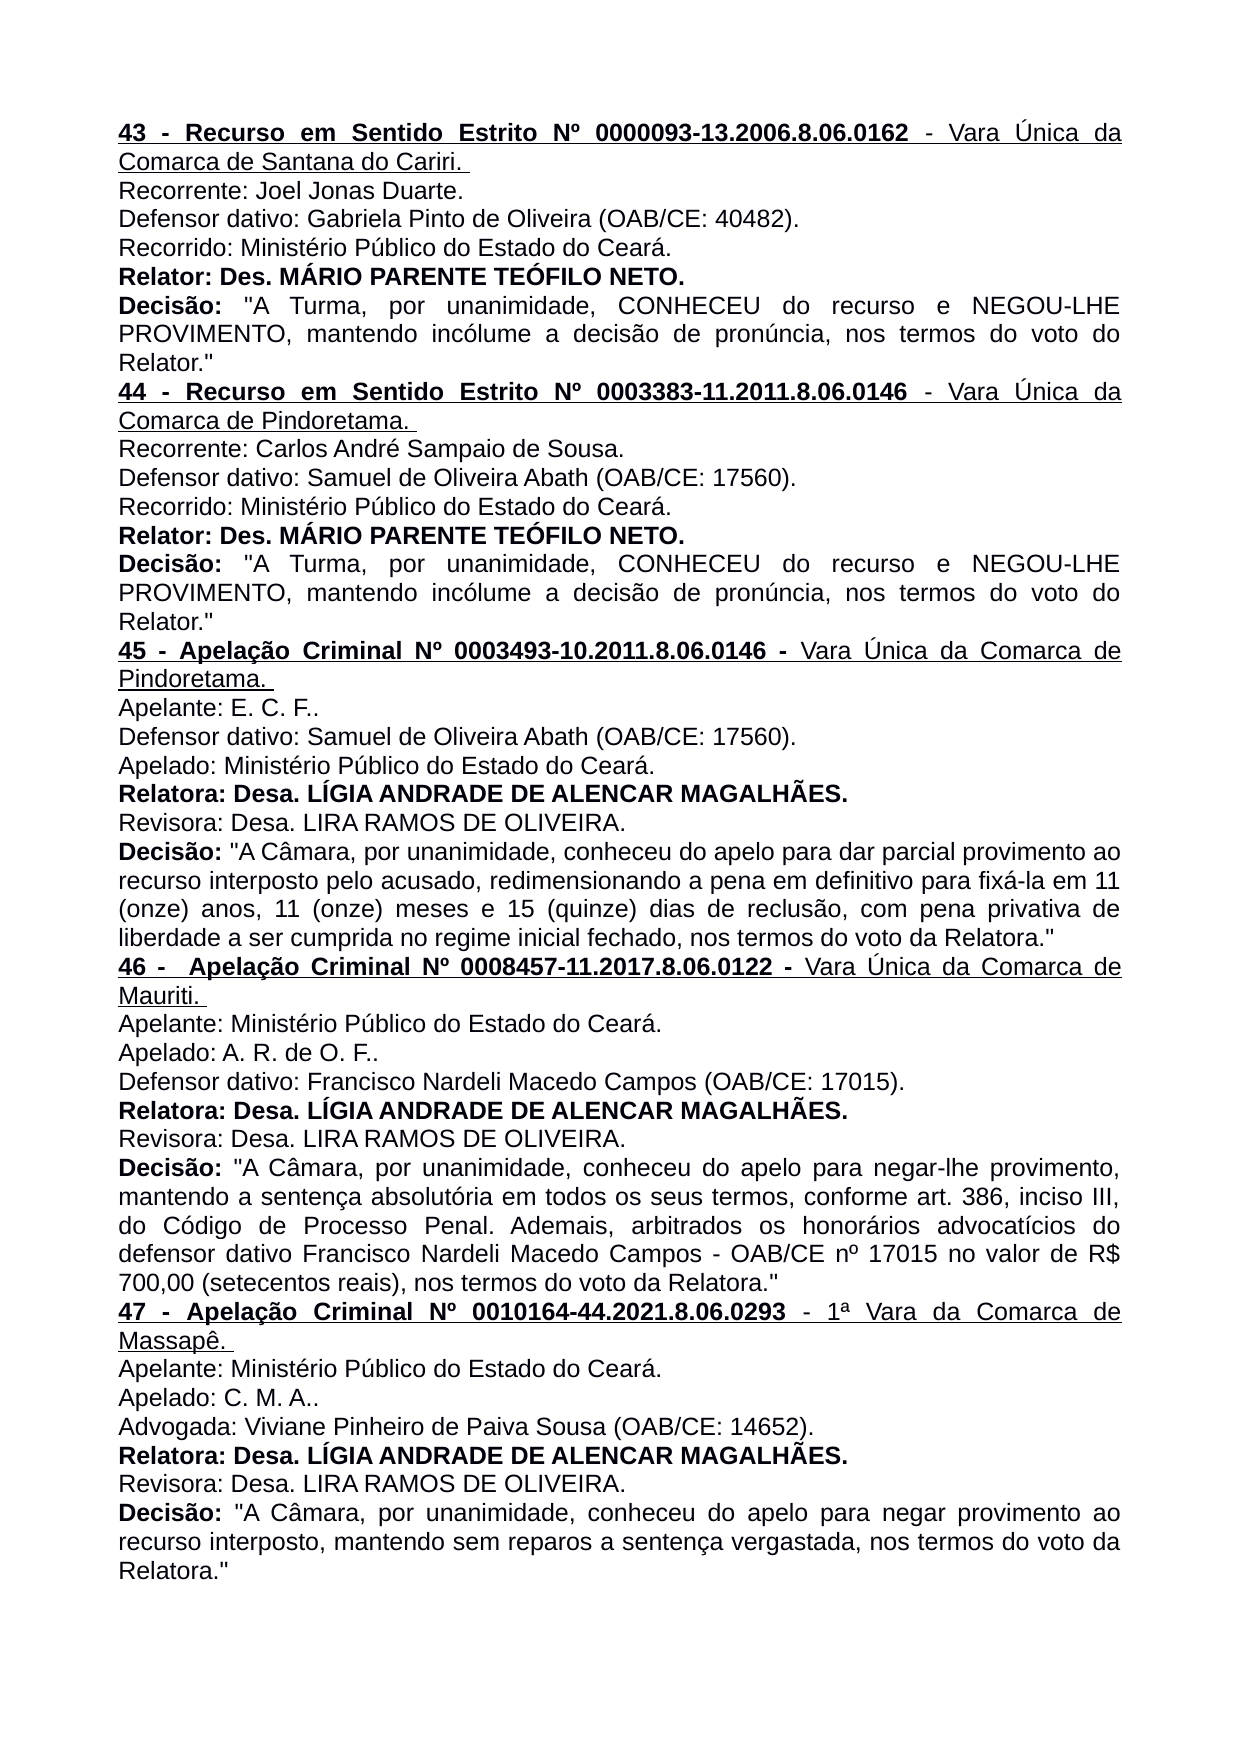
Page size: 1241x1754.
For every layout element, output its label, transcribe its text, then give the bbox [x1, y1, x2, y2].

text Recorrente: Carlos André Sampaio de Sousa. [118, 434, 1122, 463]
text Apelado: A. R. de O. F.. [118, 1038, 1122, 1067]
text 46 - Apelação Criminal Nº 0008457-11.2017.8.06.0122 - Vara Única da Comarca de [118, 952, 1122, 977]
text Relatora: Desa. LÍGIA ANDRADE DE ALENCAR MAGALHÃES. [118, 1096, 1122, 1124]
text Comarca de Pindoretama. [118, 403, 1122, 434]
text Relator: Des. MÁRIO PARENTE TEÓFILO NETO. [118, 521, 1122, 549]
text Recorrente: Joel Jonas Duarte. [118, 176, 1122, 204]
text Decisão: "A Turma, por unanimidade, CONHECEU do recurso e NEGOU-LHE PROVIMENTO, mantendo incólume a decisão de pronúncia, nos termos do voto do Relator." [118, 291, 1122, 377]
text Massapê. [118, 1323, 1122, 1354]
text Decisão: "A Turma, por unanimidade, CONHECEU do recurso e NEGOU-LHE PROVIMENTO, mantendo incólume a decisão de pronúncia, nos termos do voto do Relator." [118, 549, 1122, 636]
text Comarca de Santana do Cariri. [118, 144, 1122, 176]
text Recorrido: Ministério Público do Estado do Ceará. [118, 492, 1122, 521]
text 47 - Apelação Criminal Nº 0010164-44.2021.8.06.0293 - 1ª Vara da Comarca de [118, 1297, 1122, 1322]
text Recorrido: Ministério Público do Estado do Ceará. [118, 233, 1122, 262]
text Relator: Des. MÁRIO PARENTE TEÓFILO NETO. [118, 262, 1122, 291]
text 43 - Recurso em Sentido Estrito Nº 0000093-13.2006.8.06.0162 - Vara Única da [118, 118, 1122, 143]
text Mauriti. [118, 978, 1122, 1009]
text Defensor dativo: Francisco Nardeli Macedo Campos (OAB/CE: 17015). [118, 1067, 1122, 1096]
text Revisora: Desa. LIRA RAMOS DE OLIVEIRA. [118, 1469, 1122, 1498]
text Defensor dativo: Samuel de Oliveira Abath (OAB/CE: 17560). [118, 463, 1122, 492]
text Decisão: "A Câmara, por unanimidade, conheceu do apelo para dar parcial provimento ao recurso interposto pelo acusado, redimensionando a pena em definitivo para fixá-la em 11 (onze) anos, 11 (onze) meses e 15 (quinze) dias de reclusão, com pena privativa de liberdade a ser cumprida no regime inicial fechado, nos termos do voto da Relatora." [118, 837, 1122, 952]
text Apelante: E. C. F.. [118, 693, 1122, 722]
text Relatora: Desa. LÍGIA ANDRADE DE ALENCAR MAGALHÃES. [118, 1441, 1122, 1469]
text Revisora: Desa. LIRA RAMOS DE OLIVEIRA. [118, 808, 1122, 837]
text Decisão: "A Câmara, por unanimidade, conheceu do apelo para negar-lhe provimento, mantendo a sentença absolutória em todos os seus termos, conforme art. 386, inciso III, do Código de Processo Penal. Ademais, arbitrados os honorários advocatícios do defensor dativo Francisco Nardeli Macedo Campos - OAB/CE nº 17015 no valor de R$ 700,00 (setecentos reais), nos termos do voto da Relatora." [118, 1153, 1122, 1297]
text Advogada: Viviane Pinheiro de Paiva Sousa (OAB/CE: 14652). [118, 1412, 1122, 1441]
text Defensor dativo: Samuel de Oliveira Abath (OAB/CE: 17560). [118, 722, 1122, 751]
text Pindoretama. [118, 662, 1122, 693]
text Apelado: C. M. A.. [118, 1383, 1122, 1412]
text Apelante: Ministério Público do Estado do Ceará. [118, 1009, 1122, 1038]
text Decisão: "A Câmara, por unanimidade, conheceu do apelo para negar provimento ao recurso interposto, mantendo sem reparos a sentença vergastada, nos termos do voto da Relatora." [118, 1498, 1122, 1584]
text Relatora: Desa. LÍGIA ANDRADE DE ALENCAR MAGALHÃES. [118, 779, 1122, 808]
text Apelante: Ministério Público do Estado do Ceará. [118, 1354, 1122, 1383]
text Defensor dativo: Gabriela Pinto de Oliveira (OAB/CE: 40482). [118, 204, 1122, 233]
text 45 - Apelação Criminal Nº 0003493-10.2011.8.06.0146 - Vara Única da Comarca de [118, 636, 1122, 661]
text 44 - Recurso em Sentido Estrito Nº 0003383-11.2011.8.06.0146 - Vara Única da [118, 377, 1122, 402]
text Apelado: Ministério Público do Estado do Ceará. [118, 751, 1122, 779]
text Revisora: Desa. LIRA RAMOS DE OLIVEIRA. [118, 1124, 1122, 1153]
